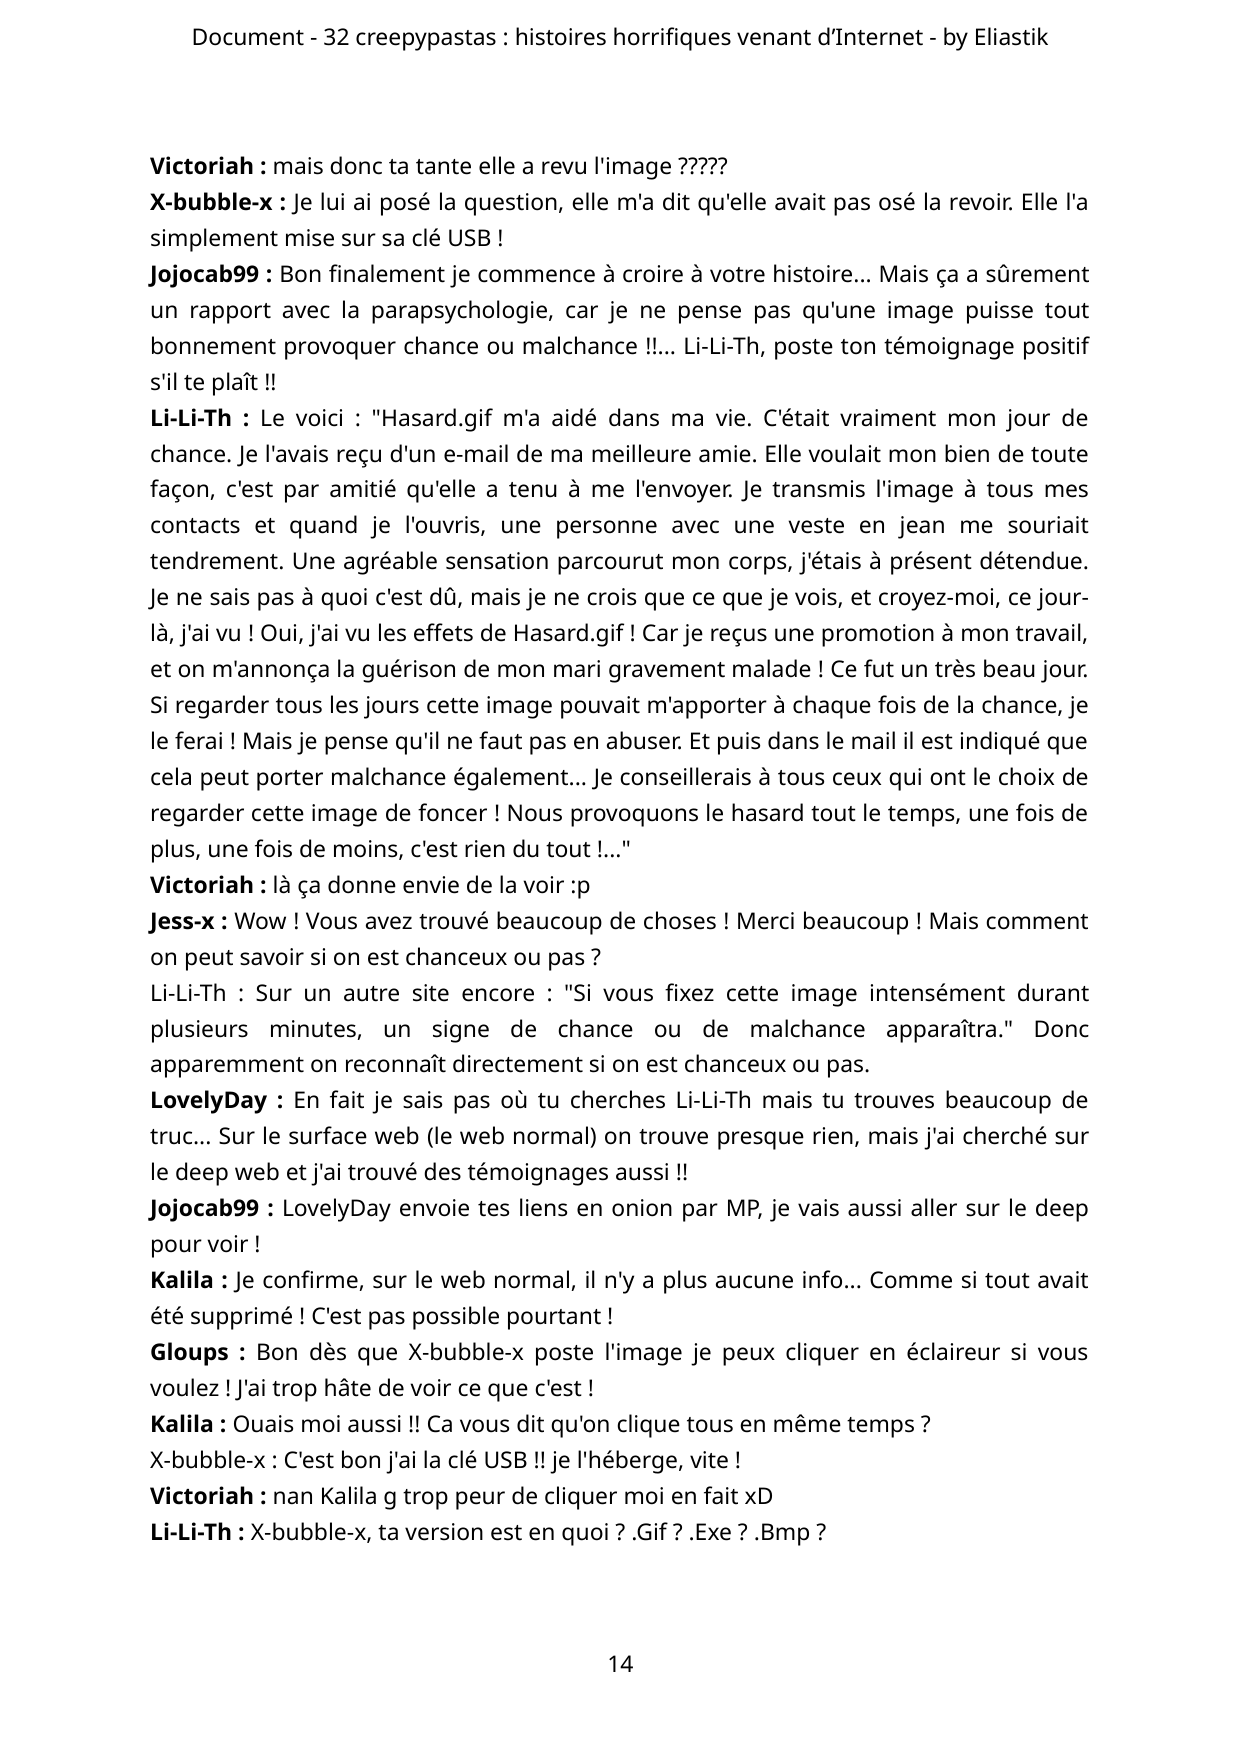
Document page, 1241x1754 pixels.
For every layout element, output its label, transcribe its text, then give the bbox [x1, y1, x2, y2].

text Jojocab99 : LovelyDay envoie tes liens en onion par MP, je vais aussi aller sur le deep pour voir ! [150, 1192, 1090, 1259]
text LovelyDay : En fait je sais pas où tu cherches Li-Li-Th mais tu trouves beaucoup de truc... Sur le surface web (le web normal) on trouve presque rien, mais j'ai cherché sur le deep web et j'ai trouvé des témoignages aussi !! [150, 1084, 1090, 1187]
text X-bubble-x : C'est bon j'ai la clé USB !! je l'héberge, vite ! [150, 1444, 1090, 1475]
text Gloups : Bon dès que X-bubble-x poste l'image je peux cliquer en éclaireur si vous voulez ! J'ai trop hâte de voir ce que c'est ! [150, 1336, 1090, 1403]
text Victoriah : nan Kalila g trop peur de cliquer moi en fait xD [150, 1480, 1090, 1511]
text Kalila : Je confirme, sur le web normal, il n'y a plus aucune info... Comme si tout avait été supprimé ! C'est pas possible pourtant ! [150, 1264, 1090, 1331]
text Jojocab99 : Bon finalement je commence à croire à votre histoire... Mais ça a sûrement un rapport avec la parapsychologie, car je ne pense pas qu'une image puisse tout bonnement provoquer chance ou malchance !!... Li-Li-Th, poste ton témoignage positif s'il te plaît !! [150, 258, 1090, 397]
text Li-Li-Th : X-bubble-x, ta version est en quoi ? .Gif ? .Exe ? .Bmp ? [150, 1516, 1090, 1547]
text Li-Li-Th : Le voici : "Hasard.gif m'a aidé dans ma vie. C'était vraiment mon jour de chance. Je l'avais reçu d'un e-mail de ma meilleure amie. Elle voulait mon bien de toute façon, c'est par amitié qu'elle a tenu à me l'envoyer. Je transmis l'image à tous mes contacts et quand je l'ouvris, une personne avec une veste en jean me souriait tendrement. Une agréable sensation parcourut mon corps, j'étais à présent détendue. Je ne sais pas à quoi c'est dû, mais je ne crois que ce que je vois, et croyez-moi, ce jour-là, j'ai vu ! Oui, j'ai vu les effets de Hasard.gif ! Car je reçus une promotion à mon travail, et on m'annonça la guérison de mon mari gravement malade ! Ce fut un très beau jour. Si regarder tous les jours cette image pouvait m'apporter à chaque fois de la chance, je le ferai ! Mais je pense qu'il ne faut pas en abuser. Et puis dans le mail il est indiqué que cela peut porter malchance également... Je conseillerais à tous ceux qui ont le choix de regarder cette image de foncer ! Nous provoquons le hasard tout le temps, une fois de plus, une fois de moins, c'est rien du tout !..." [150, 402, 1090, 864]
text Jess-x : Wow ! Vous avez trouvé beaucoup de choses ! Merci beaucoup ! Mais comment on peut savoir si on est chanceux ou pas ? [150, 905, 1090, 972]
text X-bubble-x : Je lui ai posé la question, elle m'a dit qu'elle avait pas osé la revoir. Elle l'a simplement mise sur sa clé USB ! [150, 186, 1090, 253]
text Victoriah : mais donc ta tante elle a revu l'image ????? [150, 150, 1090, 181]
text Victoriah : là ça donne envie de la voir :p [150, 869, 1090, 900]
text Li-Li-Th : Sur un autre site encore : "Si vous fixez cette image intensément durant plusieurs minutes, un signe de chance ou de malchance apparaîtra." Donc apparemment on reconnaît directement si on est chanceux ou pas. [150, 977, 1090, 1080]
text Kalila : Ouais moi aussi !! Ca vous dit qu'on clique tous en même temps ? [150, 1408, 1090, 1439]
